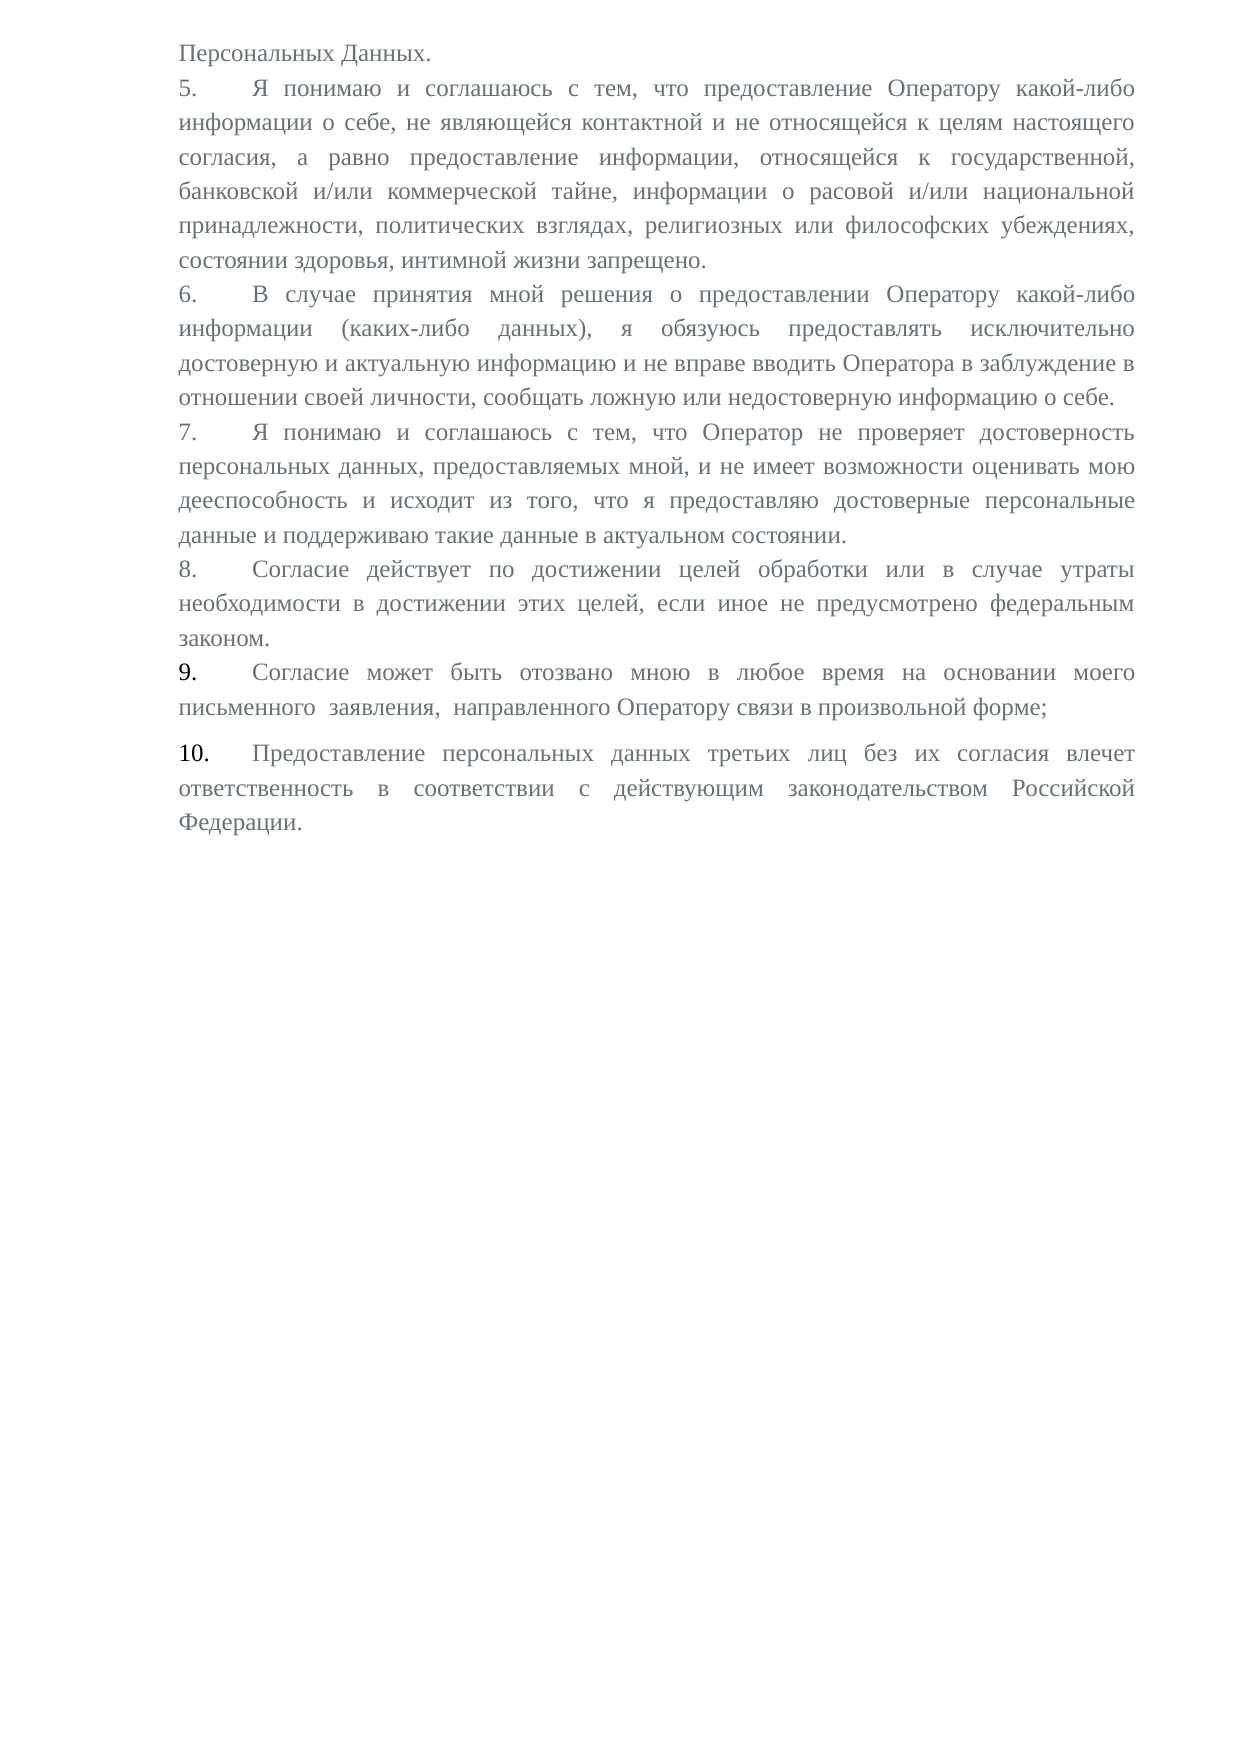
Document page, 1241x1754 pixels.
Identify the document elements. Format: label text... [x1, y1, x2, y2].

list Персональных Данных. [178, 33, 1136, 67]
list В случае принятия мной решения о предоставлении Оператору какой-либо информации (каких-либо данных), я обязуюсь предоставлять исключительно достоверную и актуальную информацию и не вправе вводить Оператора в заблуждение в отношении своей личности, сообщать ложную или недостоверную информацию о себе. [178, 273, 1136, 411]
list Предоставление персональных данных третьих лиц без их согласия влечет ответственность в соответствии с действующим законодательством Российской Федерации. [178, 733, 1136, 836]
list Я понимаю и соглашаюсь с тем, что предоставление Оператору какой-либо информации о себе, не являющейся контактной и не относящейся к целям настоящего согласия, а равно предоставление информации, относящейся к государственной, банковской и/или коммерческой тайне, информации о расовой и/или национальной принадлежности, политических взглядах, религиозных или философских убеждениях, состоянии здоровья, интимной жизни запрещено. [178, 67, 1136, 273]
list Согласие может быть отозвано мною в любое время на основании моего письменного заявления, направленного Оператору связи в произвольной форме; [178, 652, 1136, 720]
list Согласие действует по достижении целей обработки или в случае утраты необходимости в достижении этих целей, если иное не предусмотрено федеральным законом. [178, 548, 1136, 652]
list Я понимаю и соглашаюсь с тем, что Оператор не проверяет достоверность персональных данных, предоставляемых мной, и не имеет возможности оценивать мою дееспособность и исходит из того, что я предоставляю достоверные персональные данные и поддерживаю такие данные в актуальном состоянии. [178, 411, 1136, 548]
